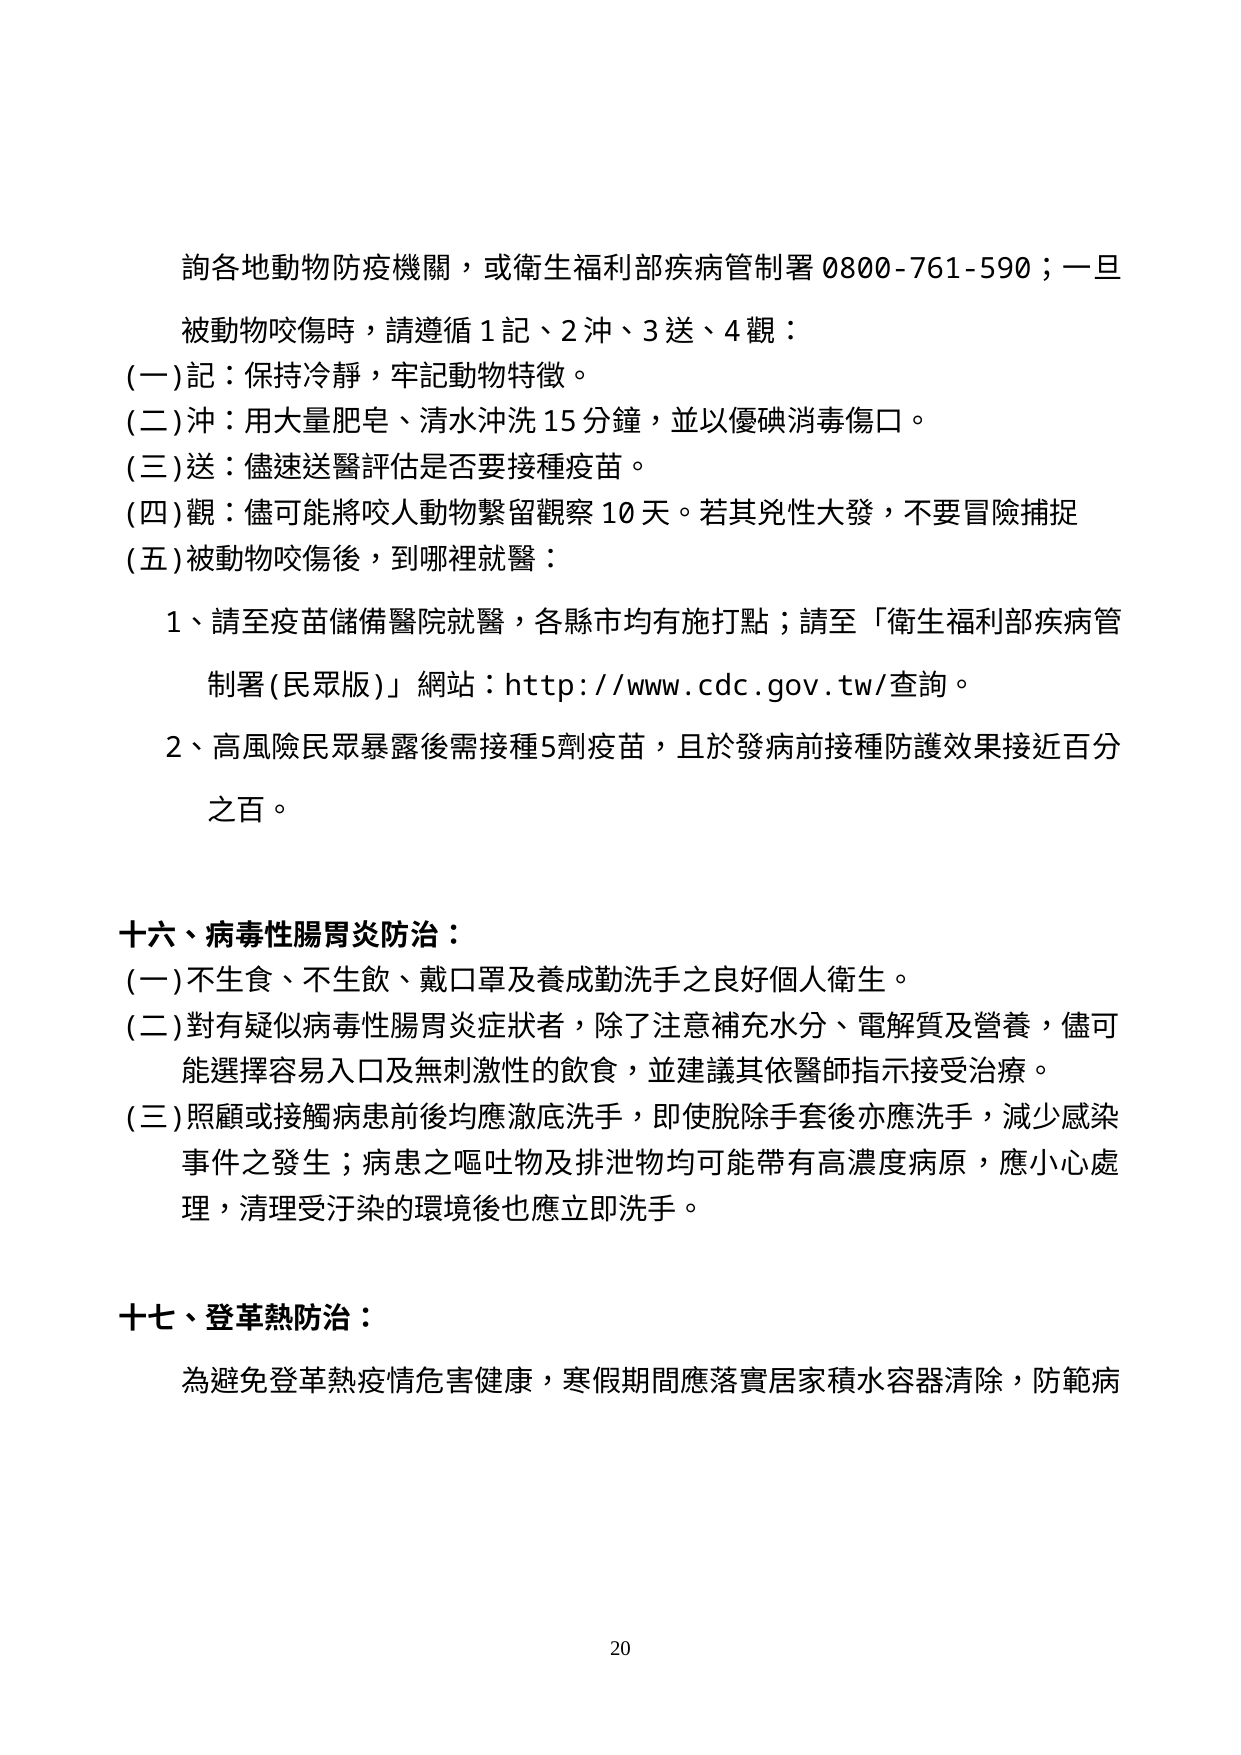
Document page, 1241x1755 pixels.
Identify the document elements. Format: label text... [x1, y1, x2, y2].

text (三)送：儘速送醫評估是否要接種疫苗。 [122, 441, 1122, 487]
text 2、高風險民眾暴露後需接種5劑疫苗，且於發病前接種防護效果接近百分之百。 [164, 703, 1122, 828]
text 1、請至疫苗儲備醫院就醫，各縣市均有施打點；請至「衛生福利部疾病管制署(民眾版)」網站：http://www.cdc.gov.tw/查詢。 [164, 578, 1122, 703]
text (一)記：保持冷靜，牢記動物特徵。 [122, 349, 1122, 395]
text 十六、病毒性腸胃炎防治： [118, 891, 1122, 953]
text (四)觀：儘可能將咬人動物繫留觀察10天。若其兇性大發，不要冒險捕捉 [122, 487, 1122, 533]
text (二)沖：用大量肥皂、清水沖洗15分鐘，並以優碘消毒傷口。 [122, 395, 1122, 441]
text (一)不生食、不生飲、戴口罩及養成勤洗手之良好個人衛生。 [122, 953, 1122, 999]
text 十七、登革熱防治： [118, 1274, 1122, 1337]
text (三)照顧或接觸病患前後均應澈底洗手，即使脫除手套後亦應洗手，減少感染事件之發生；病患之嘔吐物及排泄物均可能帶有高濃度病原，應小心處理，清理受汙染的環境後也應立即洗手。 [122, 1091, 1122, 1228]
text 為避免登革熱疫情危害健康，寒假期間應落實居家積水容器清除，防範病 [181, 1337, 1122, 1399]
text (五)被動物咬傷後，到哪裡就醫： [122, 533, 1122, 578]
text 詢各地動物防疫機關，或衛生福利部疾病管制署0800-761-590；一旦被動物咬傷時，請遵循1記、2沖、3送、4觀： [181, 224, 1122, 349]
text (二)對有疑似病毒性腸胃炎症狀者，除了注意補充水分、電解質及營養，儘可能選擇容易入口及無刺激性的飲食，並建議其依醫師指示接受治療。 [122, 999, 1122, 1091]
